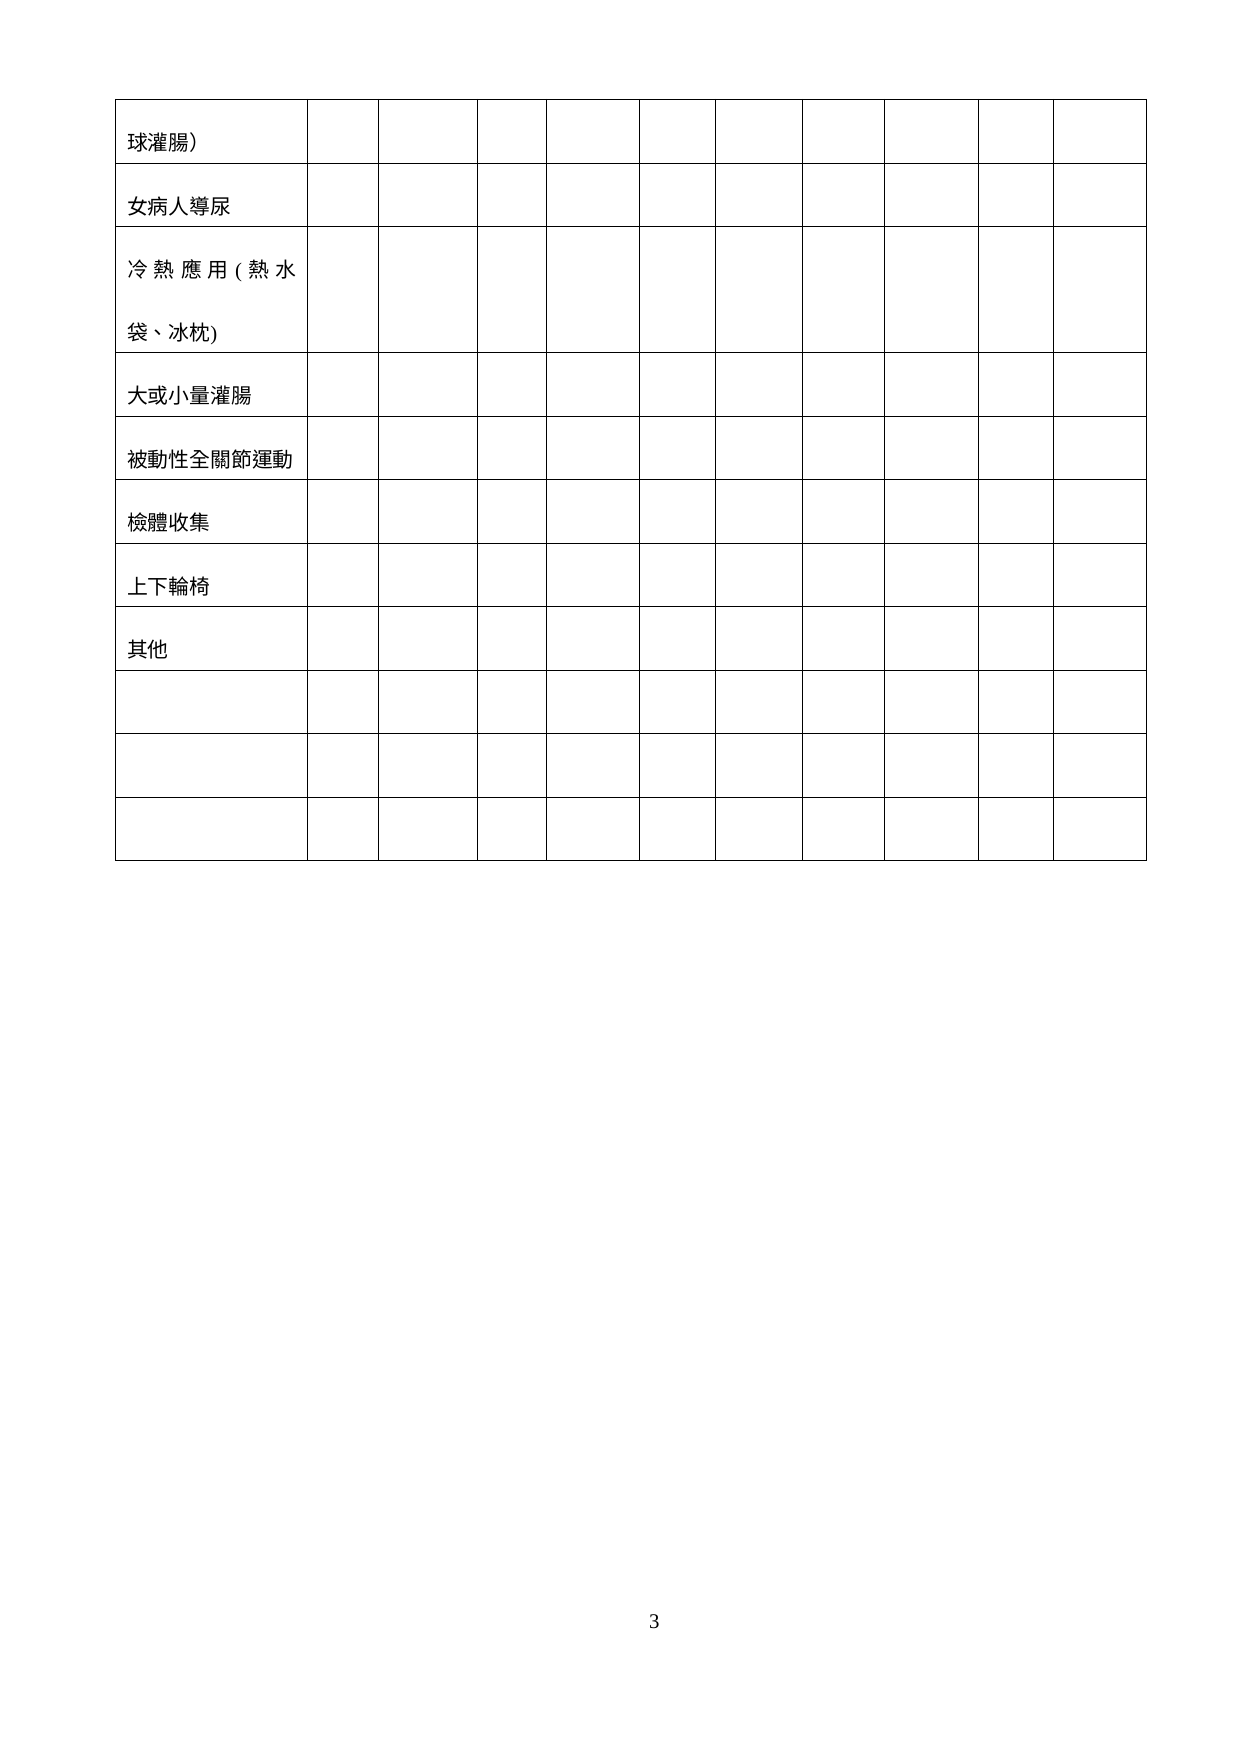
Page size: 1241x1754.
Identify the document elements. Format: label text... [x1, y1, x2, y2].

table_cell [979, 164, 1053, 226]
table_cell [640, 353, 715, 416]
table_cell [379, 480, 477, 543]
table_cell [547, 671, 639, 733]
table_cell [379, 417, 477, 479]
table_cell [308, 353, 378, 416]
table_cell [803, 607, 884, 670]
table_cell [308, 417, 378, 479]
table_cell [308, 480, 378, 543]
table_cell [640, 227, 715, 352]
table_cell [1054, 798, 1146, 860]
table_cell [716, 353, 802, 416]
table_cell [640, 480, 715, 543]
table_cell [716, 480, 802, 543]
table_cell [716, 227, 802, 352]
table_cell [716, 100, 802, 162]
table_cell [478, 544, 546, 606]
table_cell [716, 671, 802, 733]
table_cell [116, 671, 307, 733]
table_cell [803, 417, 884, 479]
table_cell [716, 544, 802, 606]
table_cell [547, 480, 639, 543]
table_cell 冷熱應用(熱水袋、冰枕) [116, 227, 307, 352]
table_cell [979, 480, 1053, 543]
table_cell [979, 353, 1053, 416]
table_cell [308, 798, 378, 860]
table_cell [885, 353, 978, 416]
table_cell [547, 417, 639, 479]
table_cell [478, 607, 546, 670]
table_cell [640, 100, 715, 162]
table_cell [640, 671, 715, 733]
table_cell [478, 734, 546, 797]
table_cell [379, 544, 477, 606]
table_cell [979, 734, 1053, 797]
table_cell [1054, 734, 1146, 797]
table_cell [716, 164, 802, 226]
table_cell [640, 798, 715, 860]
table_cell [379, 353, 477, 416]
table_cell [979, 798, 1053, 860]
table_cell [1054, 100, 1146, 162]
table_cell [640, 164, 715, 226]
table_cell 被動性全關節運動 [116, 417, 307, 479]
table_cell [478, 417, 546, 479]
table_cell [379, 100, 477, 162]
table_cell [885, 417, 978, 479]
table_cell 其他 [116, 607, 307, 670]
table_cell [803, 734, 884, 797]
table_cell [979, 417, 1053, 479]
table_cell [478, 798, 546, 860]
table_cell [1054, 544, 1146, 606]
table_cell [716, 734, 802, 797]
table_cell [308, 544, 378, 606]
table_cell [803, 544, 884, 606]
table_cell [308, 227, 378, 352]
table_cell [1054, 353, 1146, 416]
table_cell [1054, 227, 1146, 352]
table_cell [478, 227, 546, 352]
table_cell [478, 100, 546, 162]
table_cell 球灌腸） [116, 100, 307, 162]
table_cell [547, 734, 639, 797]
table_cell [308, 164, 378, 226]
table_cell [885, 734, 978, 797]
table_cell [308, 100, 378, 162]
table_cell [116, 798, 307, 860]
table_cell [979, 227, 1053, 352]
table_cell [1054, 671, 1146, 733]
table_cell [979, 544, 1053, 606]
table_cell [803, 798, 884, 860]
table_cell [116, 734, 307, 797]
table_cell [803, 480, 884, 543]
table_cell [640, 607, 715, 670]
table_cell [308, 671, 378, 733]
table_cell [716, 798, 802, 860]
table_cell [885, 480, 978, 543]
table_cell [979, 607, 1053, 670]
table_cell [1054, 417, 1146, 479]
table_cell [885, 607, 978, 670]
table_cell [547, 607, 639, 670]
table_cell [379, 734, 477, 797]
table_cell [547, 227, 639, 352]
table_cell [379, 164, 477, 226]
table_cell 大或小量灌腸 [116, 353, 307, 416]
table_cell [379, 227, 477, 352]
table_cell [803, 227, 884, 352]
table_cell [1054, 607, 1146, 670]
table_cell [885, 798, 978, 860]
table_cell [803, 353, 884, 416]
table_cell [885, 227, 978, 352]
table_cell [379, 798, 477, 860]
table_cell 檢體收集 [116, 480, 307, 543]
table_cell [547, 100, 639, 162]
table_cell [979, 100, 1053, 162]
table_cell [379, 607, 477, 670]
table_cell [478, 671, 546, 733]
table_cell [547, 353, 639, 416]
table_cell [478, 480, 546, 543]
table_cell [803, 671, 884, 733]
table_cell [1054, 164, 1146, 226]
table_cell [547, 164, 639, 226]
table_cell [716, 417, 802, 479]
table_cell [885, 164, 978, 226]
table_cell [379, 671, 477, 733]
table_cell [640, 544, 715, 606]
table_cell 上下輪椅 [116, 544, 307, 606]
table_cell [478, 164, 546, 226]
table_cell [716, 607, 802, 670]
table_cell [478, 353, 546, 416]
table_cell [640, 417, 715, 479]
table_cell 女病人導尿 [116, 164, 307, 226]
table_cell [885, 544, 978, 606]
table_cell [308, 607, 378, 670]
table_cell [547, 798, 639, 860]
table_cell [640, 734, 715, 797]
table_cell [979, 671, 1053, 733]
table_cell [803, 164, 884, 226]
table_cell [885, 671, 978, 733]
table_cell [885, 100, 978, 162]
table_cell [308, 734, 378, 797]
table_cell [1054, 480, 1146, 543]
table_cell [547, 544, 639, 606]
table_cell [803, 100, 884, 162]
